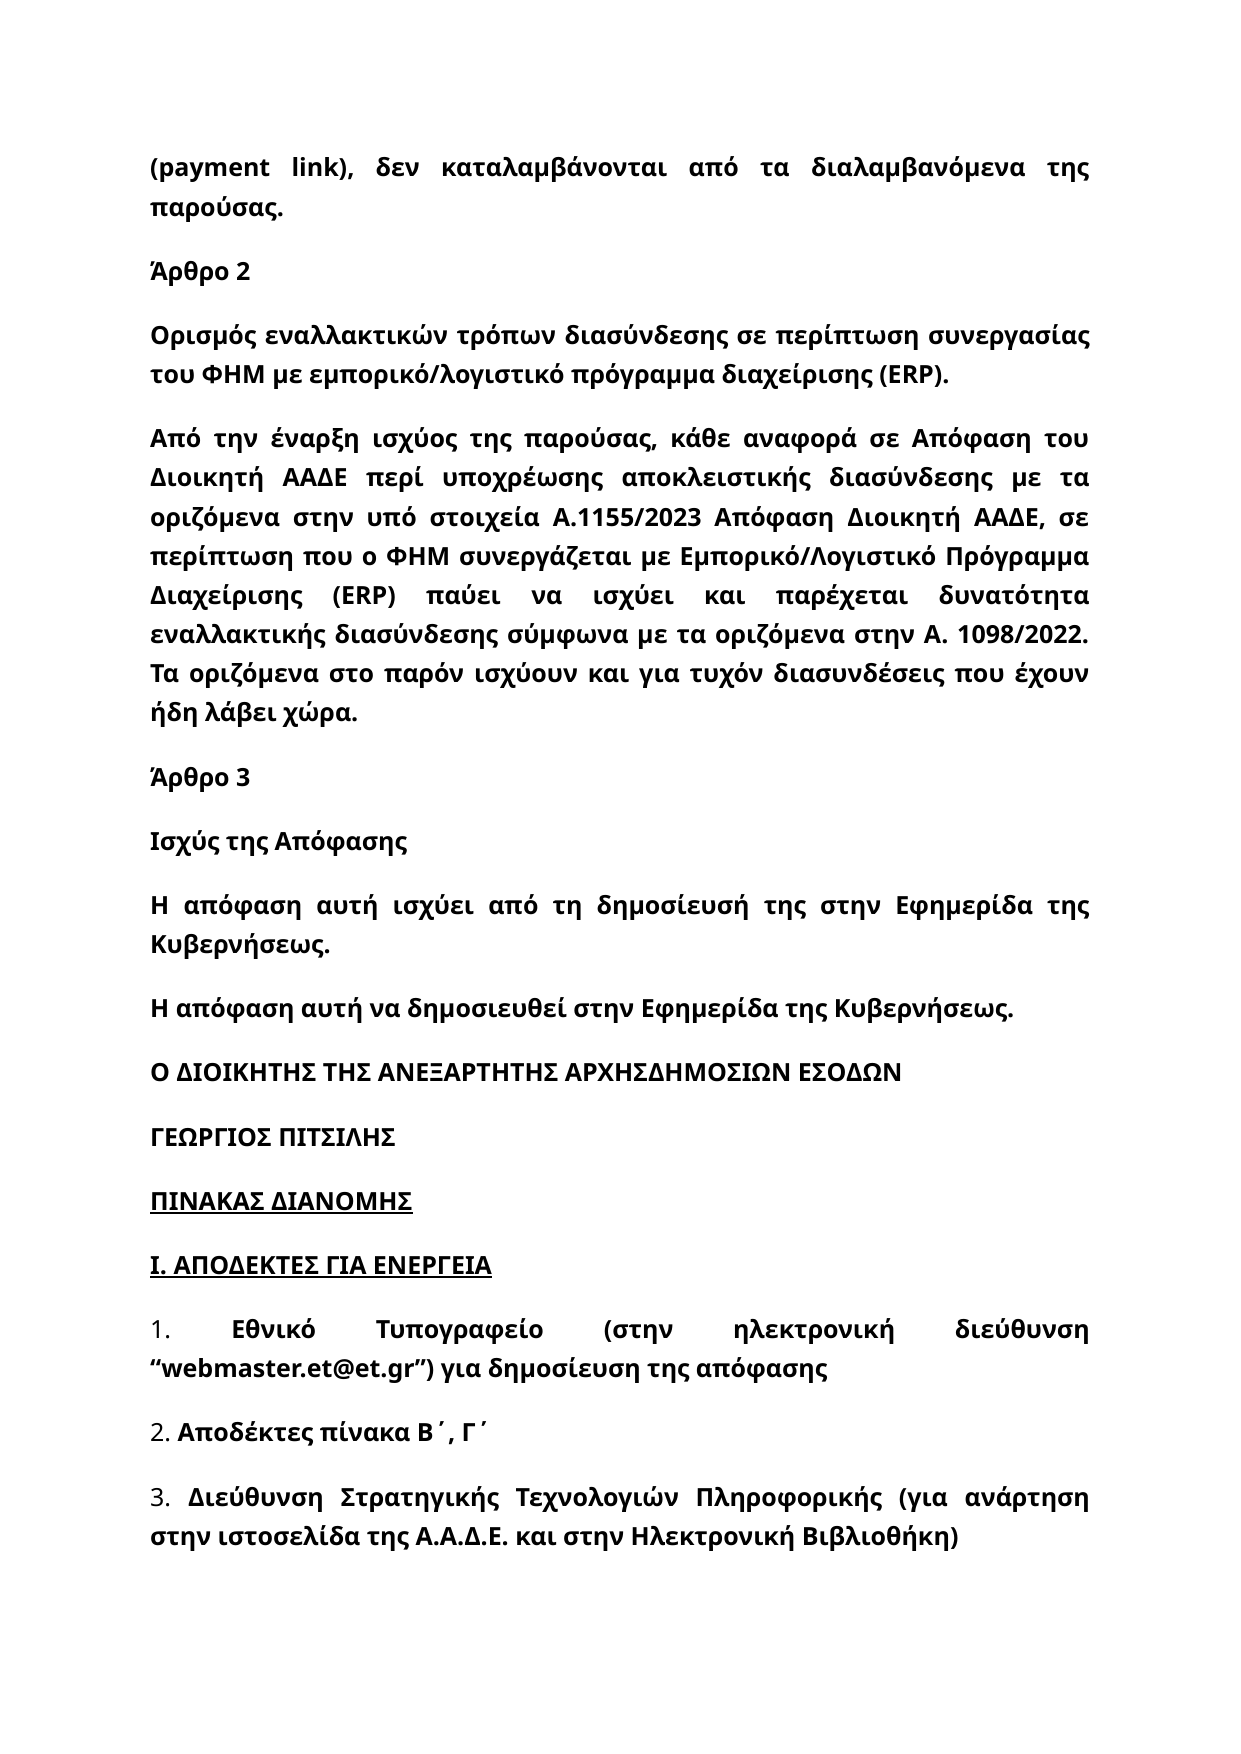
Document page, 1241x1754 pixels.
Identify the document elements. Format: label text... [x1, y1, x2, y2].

text 1. Εθνικό Τυπογραφείο (στην ηλεκτρονική διεύθυνση “webmaster.et@et.gr”) για δημοσίευση της απόφασης [150, 1312, 1090, 1385]
text ΠΙΝΑΚΑΣ ΔΙΑΝΟΜΗΣ [150, 1183, 1090, 1217]
text Άρθρο 2 [150, 253, 1090, 287]
text (payment link), δεν καταλαμβάνονται από τα διαλαμβανόμενα της παρούσας. [150, 150, 1090, 223]
text Από την έναρξη ισχύος της παρούσας, κάθε αναφορά σε Απόφαση του Διοικητή ΑΑΔΕ περί υποχρέωσης αποκλειστικής διασύνδεσης με τα οριζόμενα στην υπό στοιχεία A.1155/2023 Απόφαση Διοικητή ΑΑΔΕ, σε περίπτωση που ο ΦΗΜ συνεργάζεται με Εμπορικό/Λογιστικό Πρόγραμμα Διαχείρισης (ERP) παύει να ισχύει και παρέχεται δυνατότητα εναλλακτικής διασύνδεσης σύμφωνα με τα οριζόμενα στην Α. 1098/2022. Τα οριζόμενα στο παρόν ισχύουν και για τυχόν διασυνδέσεις που έχουν ήδη λάβει χώρα. [150, 421, 1090, 729]
text Ορισμός εναλλακτικών τρόπων διασύνδεσης σε περίπτωση συνεργασίας του ΦΗΜ με εμπορικό/λογιστικό πρόγραμμα διαχείρισης (ERP). [150, 317, 1090, 391]
text Ισχύς της Απόφασης [150, 823, 1090, 857]
text Άρθρο 3 [150, 759, 1090, 793]
text Ι. ΑΠΟΔΕΚΤΕΣ ΓΙΑ ΕΝΕΡΓΕΙΑ [150, 1247, 1090, 1282]
text 2. Αποδέκτες πίνακα Β΄, Γ΄ [150, 1415, 1090, 1449]
text Η απόφαση αυτή ισχύει από τη δημοσίευσή της στην Εφημερίδα της Κυβερνήσεως. [150, 887, 1090, 961]
text 3. Διεύθυνση Στρατηγικής Τεχνολογιών Πληροφορικής (για ανάρτηση στην ιστοσελίδα της Α.Α.Δ.Ε. και στην Ηλεκτρονική Βιβλιοθήκη) [150, 1479, 1090, 1552]
text Ο ΔΙΟΙΚΗΤΗΣ ΤΗΣ ΑΝΕΞΑΡΤΗΤΗΣ ΑΡΧΗΣΔΗΜΟΣΙΩΝ ΕΣΟΔΩΝ [150, 1055, 1090, 1089]
text ΓΕΩΡΓΙΟΣ ΠΙΤΣΙΛΗΣ [150, 1119, 1090, 1153]
text Η απόφαση αυτή να δημοσιευθεί στην Εφημερίδα της Κυβερνήσεως. [150, 991, 1090, 1025]
